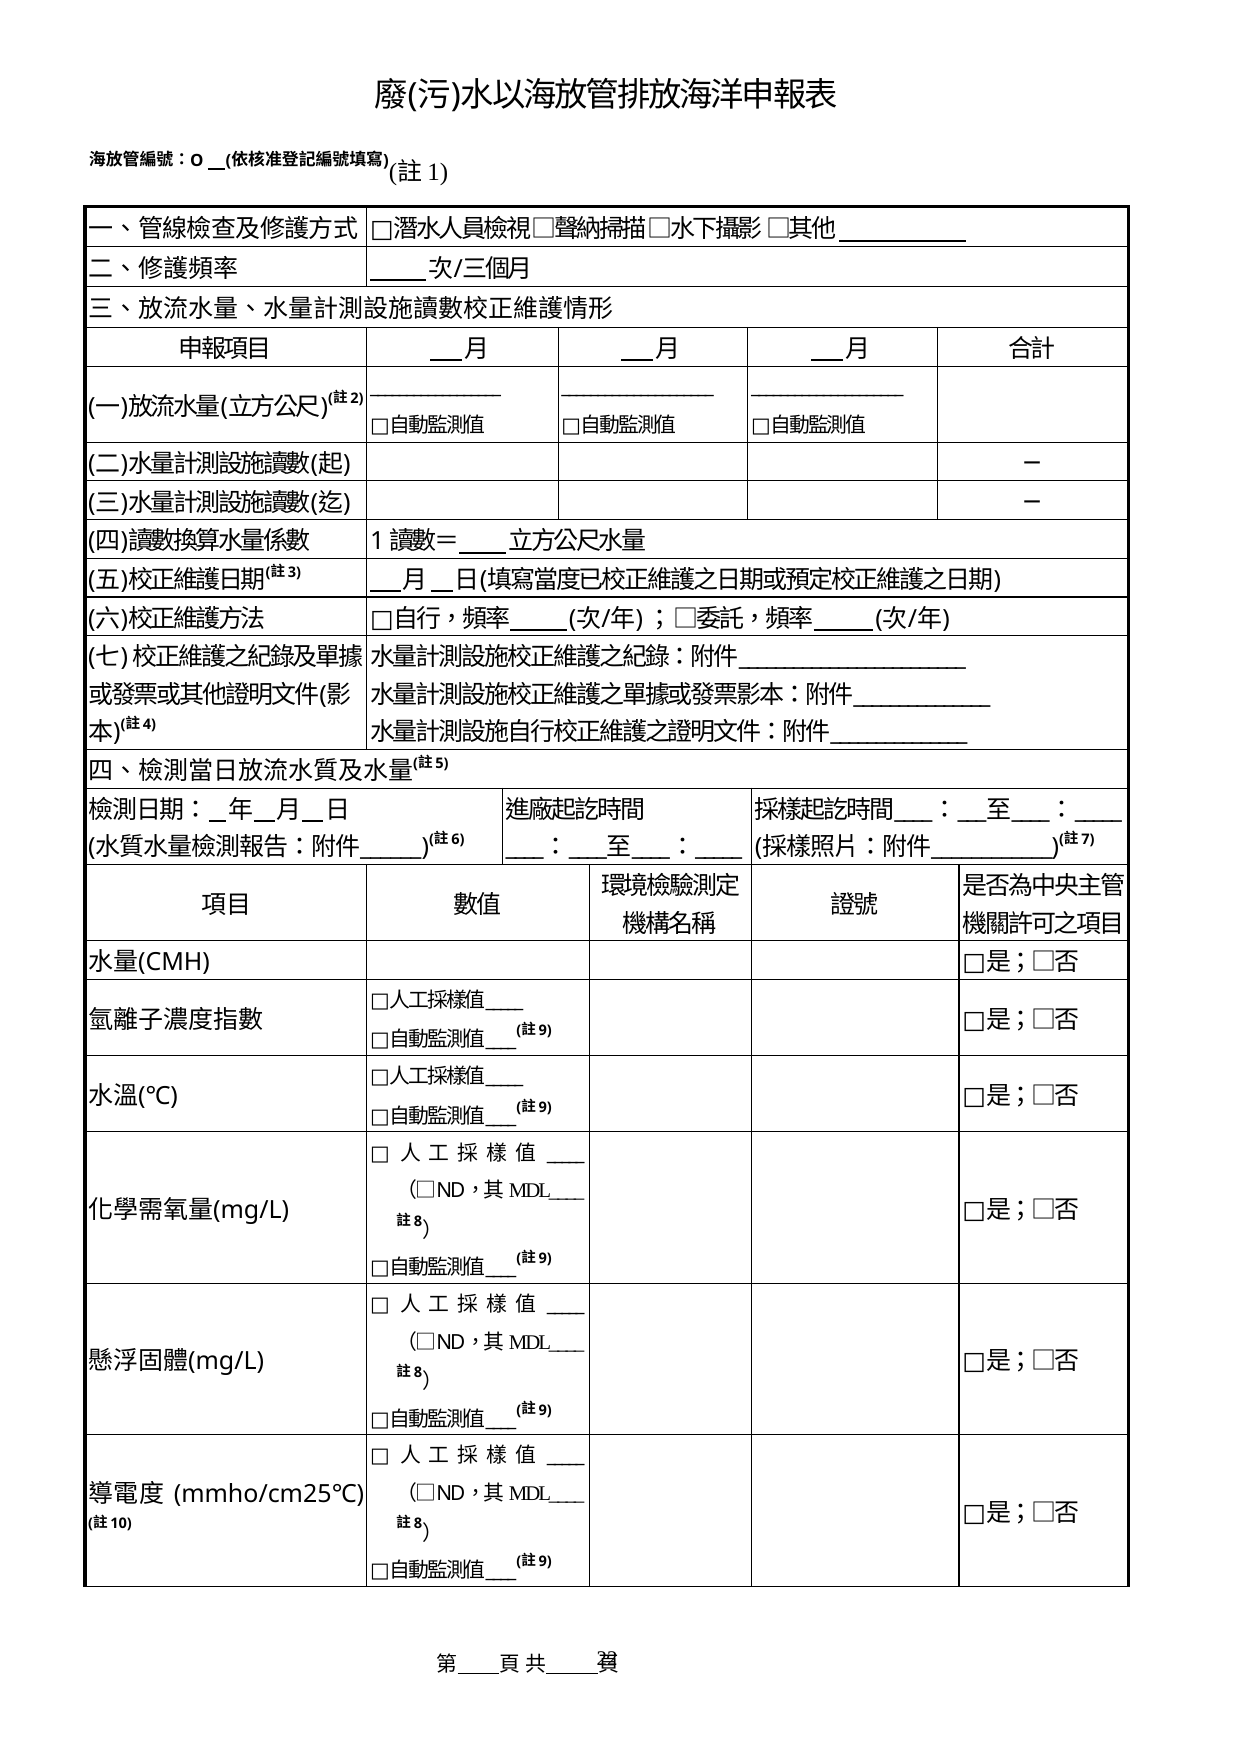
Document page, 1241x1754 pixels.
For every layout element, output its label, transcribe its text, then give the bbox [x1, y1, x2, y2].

table_cell 項目 [87, 865, 366, 940]
table_cell (一)放流水量(立方公尺)(註2) [87, 367, 366, 442]
table_cell □是；□否 [960, 1132, 1127, 1283]
table_cell [367, 481, 558, 519]
table_cell 化學需氧量(mg/L) [87, 1132, 366, 1283]
table_cell [590, 1435, 751, 1586]
table_cell 證號 [752, 865, 958, 940]
table_cell [938, 367, 1127, 442]
table_cell 四、檢測當日放流水質及水量(註5) [87, 750, 1127, 787]
table_cell 導電度 (mmho/cm25℃) (註10) [87, 1435, 366, 1586]
table_cell □是；□否 [960, 1435, 1127, 1586]
table_cell ─ [938, 481, 1127, 519]
text 廢(污)水以海放管排放海洋申報表 [89, 54, 1125, 130]
table_cell [367, 941, 589, 979]
table_cell 環境檢驗測定機構名稱 [590, 865, 751, 940]
table_header □潛水人員檢視 □聲納掃描 □水下攝影 □其他 [367, 208, 1127, 246]
table_cell □是；□否 [960, 980, 1127, 1055]
table_cell 月 [367, 328, 558, 366]
table_cell □人工採樣值_____（□ND，其MDL____註8） □自動監測值____(註9) [367, 1132, 589, 1283]
table_cell (三)水量計測設施讀數(迄) [87, 481, 366, 519]
table_cell □人工採樣值_____ □自動監測值____(註9) [367, 980, 589, 1055]
table_cell 採樣起訖時間____：___至____：_____ (採樣照片：附件____________)(註7) [752, 789, 1127, 864]
table_cell □是；□否 [960, 941, 1127, 979]
table_cell [752, 1435, 958, 1586]
table_cell □人工採樣值_____（□ND，其MDL____註8） □自動監測值____(註9) [367, 1435, 589, 1586]
table_cell [590, 1056, 751, 1131]
table_cell (二)水量計測設施讀數(起) [87, 443, 366, 480]
table_cell 二、修護頻率 [87, 247, 366, 286]
table_cell [559, 481, 747, 519]
table_cell [748, 443, 937, 480]
text 海放管編號：O (依核准登記編號填寫)(註1) [89, 130, 1122, 205]
table_cell □是；□否 [960, 1284, 1127, 1434]
table_cell [590, 1132, 751, 1283]
table_cell [559, 443, 747, 480]
table_cell [367, 443, 558, 480]
table_cell 三、放流水量、水量計測設施讀數校正維護情形 [87, 287, 1127, 327]
table_cell 進廠起訖時間 ____：____至____：_____ [503, 789, 751, 864]
table_cell [590, 1284, 751, 1434]
table_cell 月 [559, 328, 747, 366]
table_cell _____________________ □自動監測值 [559, 367, 747, 442]
table_cell 次/三個月 [367, 247, 1127, 286]
table_cell 懸浮固體(mg/L) [87, 1284, 366, 1434]
table_cell ─ [938, 443, 1127, 480]
table_cell 是否為中央主管機關許可之項目 [960, 865, 1127, 940]
table_cell [590, 980, 751, 1055]
table_cell □是；□否 [960, 1056, 1127, 1131]
table_cell 月 [748, 328, 937, 366]
table_cell (七) 校正維護之紀錄及單據或發票或其他證明文件(影本)(註4) [87, 636, 366, 749]
table_cell □人工採樣值_____ □自動監測值____(註9) [367, 1056, 589, 1131]
table_header 一、管線檢查及修護方式 [87, 208, 366, 246]
table_cell [752, 980, 958, 1055]
table_cell 水量(CMH) [87, 941, 366, 979]
table_cell (四)讀數換算水量係數 [87, 520, 366, 558]
table_cell _____________________ □自動監測值 [748, 367, 937, 442]
table_cell 氫離子濃度指數 [87, 980, 366, 1055]
table_cell __________________ □自動監測值 [367, 367, 558, 442]
table_cell 1讀數＝ 立方公尺水量 [367, 520, 1127, 558]
table_cell 月 日(填寫當度已校正維護之日期或預定校正維護之日期) [367, 559, 1127, 596]
table_cell 申報項目 [87, 328, 366, 366]
table_cell 合計 [938, 328, 1127, 366]
table_cell [752, 1056, 958, 1131]
table_cell 水溫(℃) [87, 1056, 366, 1131]
table_cell 檢測日期： 年 月 日 (水質水量檢測報告：附件______)(註6) [87, 789, 502, 864]
table_cell [752, 941, 958, 979]
table_cell (五)校正維護日期(註3) [87, 559, 366, 596]
table_cell 水量計測設施校正維護之紀錄：附件_________________________ 水量計測設施校正維護之單據或發票影本：附件_______________ 水量計測設施自行校正維護之證明文件：附件_______________ [367, 636, 1127, 749]
table_cell (六)校正維護方法 [87, 598, 366, 635]
table_cell [748, 481, 937, 519]
table_cell [752, 1284, 958, 1434]
table_cell 數值 [367, 865, 589, 940]
table_cell [590, 941, 751, 979]
table_cell [752, 1132, 958, 1283]
table_cell □人工採樣值_____（□ND，其MDL____註8） □自動監測值____(註9) [367, 1284, 589, 1434]
table_cell □自行，頻率 (次/年) ； □委託，頻率 (次/年) [367, 598, 1127, 635]
